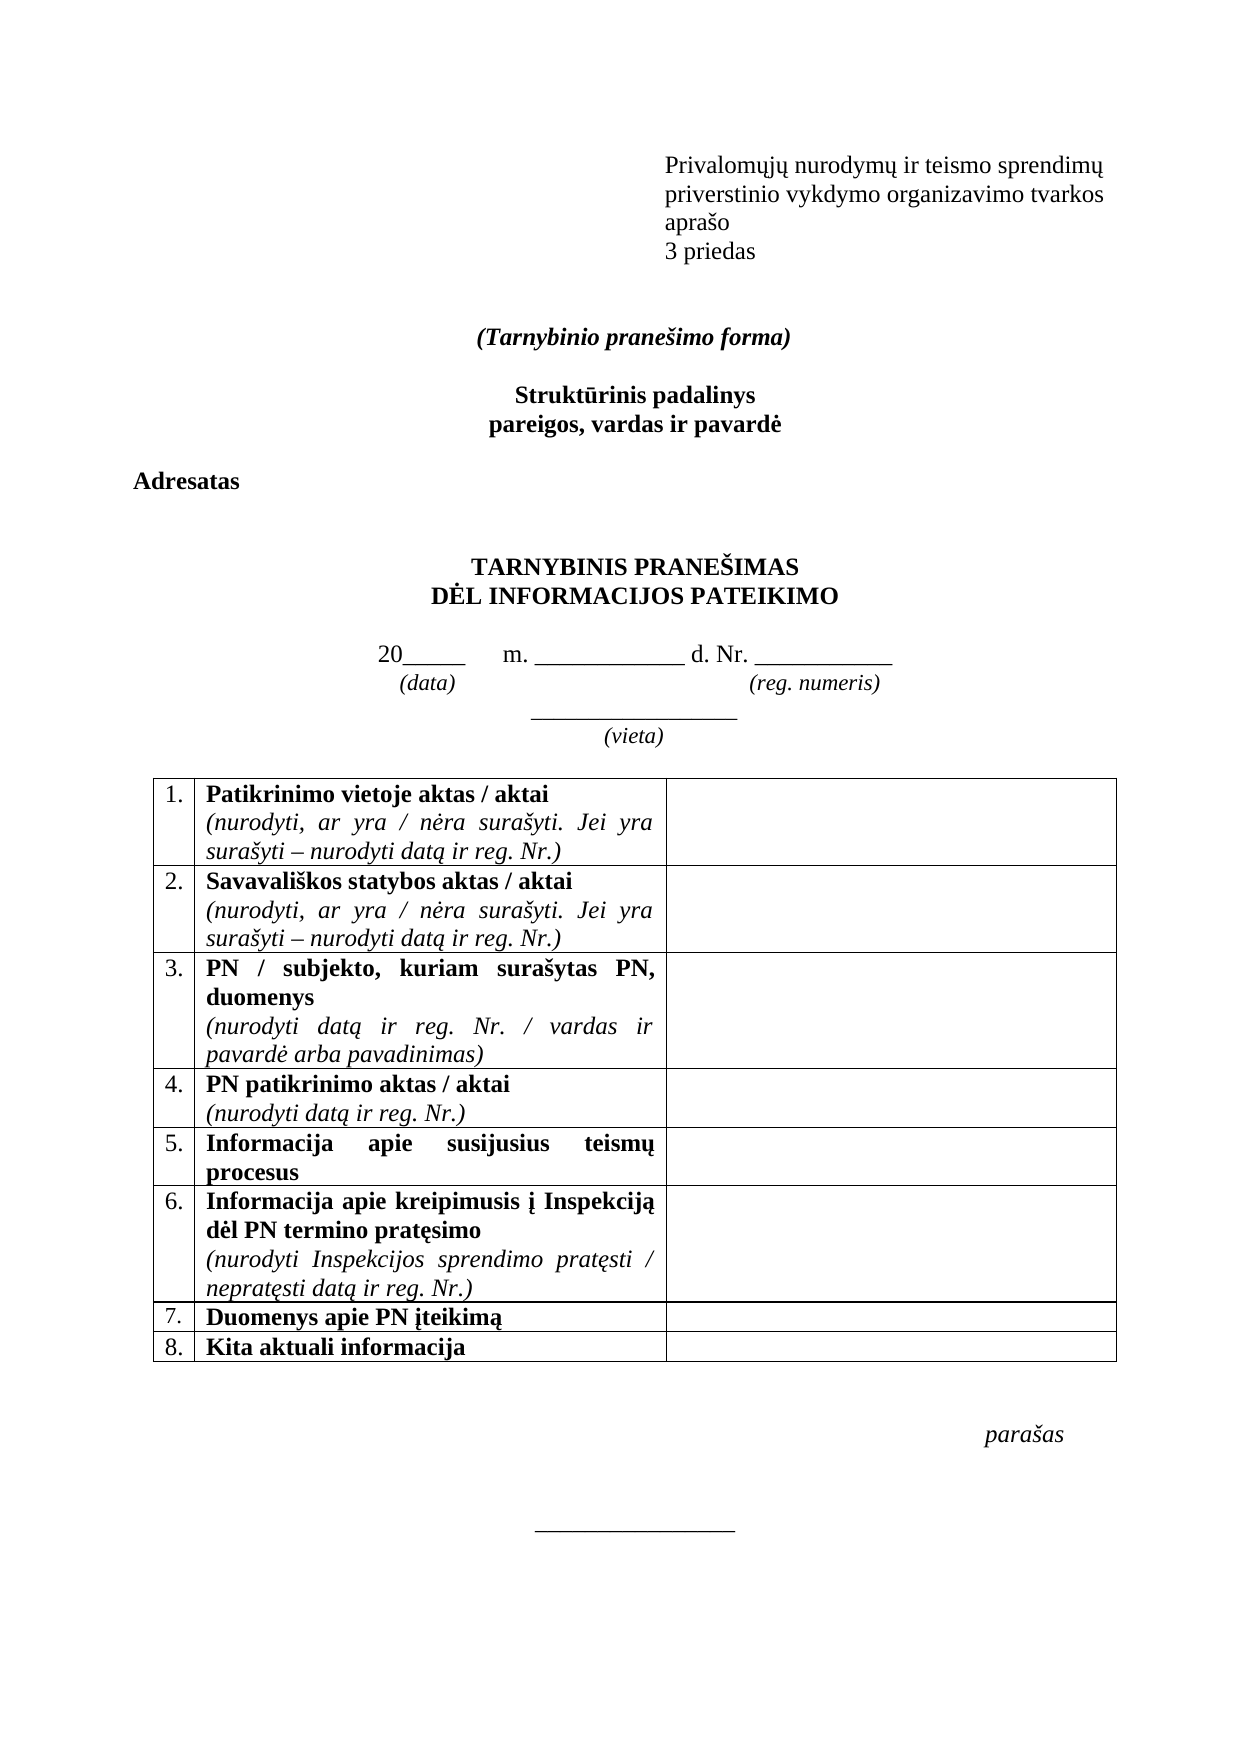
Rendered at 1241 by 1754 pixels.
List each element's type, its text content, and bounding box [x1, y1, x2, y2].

table_cell [667, 866, 1116, 952]
text (vieta) [133, 723, 1137, 749]
table_header Patikrinimo vietoje aktas / aktai (nurodyti, ar yra / nėra surašyti. Jei yra surašyti – nurodyti datą ir reg. Nr.) [195, 779, 666, 865]
text aprašo [133, 207, 1137, 236]
table_cell Informacija apie kreipimusis į Inspekciją dėl PN termino pratęsimo (nurodyti Inspekcijos sprendimo pratęsti / nepratęsti datą ir reg. Nr.) [195, 1186, 666, 1301]
table_cell PN / subjekto, kuriam surašytas PN, duomenys (nurodyti datą ir reg. Nr. / vardas ir pavardė arba pavadinimas) [195, 953, 666, 1068]
table_cell PN patikrinimo aktas / aktai (nurodyti datą ir reg. Nr.) [195, 1069, 666, 1127]
table_cell [667, 1128, 1116, 1185]
text Struktūrinis padalinys [133, 380, 1137, 409]
table_cell 4. [154, 1069, 194, 1127]
text 20_____ m. ____________ d. Nr. ___________ [133, 639, 1137, 667]
table_cell Informacija apie susijusius teismų procesus [195, 1128, 666, 1185]
text Adresatas [133, 466, 1137, 495]
table_cell [667, 1069, 1116, 1127]
text priverstinio vykdymo organizavimo tvarkos [133, 179, 1137, 207]
table_cell Kita aktuali informacija [195, 1332, 666, 1361]
text ________________ [133, 1506, 1137, 1534]
table_cell [667, 1303, 1116, 1331]
table_header [667, 779, 1116, 865]
table_cell 2. [154, 866, 194, 952]
text (data) (reg. numeris) [133, 667, 1137, 696]
table_cell 7. [154, 1303, 194, 1331]
table_cell 5. [154, 1128, 194, 1185]
table_cell [667, 1186, 1116, 1301]
table_cell Duomenys apie PN įteikimą [195, 1303, 666, 1331]
text __________________ [133, 696, 1137, 723]
table_cell [667, 953, 1116, 1068]
text parašas [133, 1419, 1137, 1448]
text Privalomųjų nurodymų ir teismo sprendimų [133, 150, 1137, 179]
text pareigos, vardas ir pavardė [133, 409, 1137, 437]
text (Tarnybinio pranešimo forma) [133, 322, 1137, 351]
text DĖL INFORMACIJOS PATEIKIMO [133, 581, 1137, 610]
table_header 1. [154, 779, 194, 865]
table_cell [667, 1332, 1116, 1361]
text 3 priedas [133, 236, 1137, 265]
table_cell 6. [154, 1186, 194, 1301]
text TARNYBINIS PRANEŠIMAS [133, 552, 1137, 581]
table_cell 8. [154, 1332, 194, 1361]
table_cell 3. [154, 953, 194, 1068]
table_cell Savavališkos statybos aktas / aktai (nurodyti, ar yra / nėra surašyti. Jei yra surašyti – nurodyti datą ir reg. Nr.) [195, 866, 666, 952]
